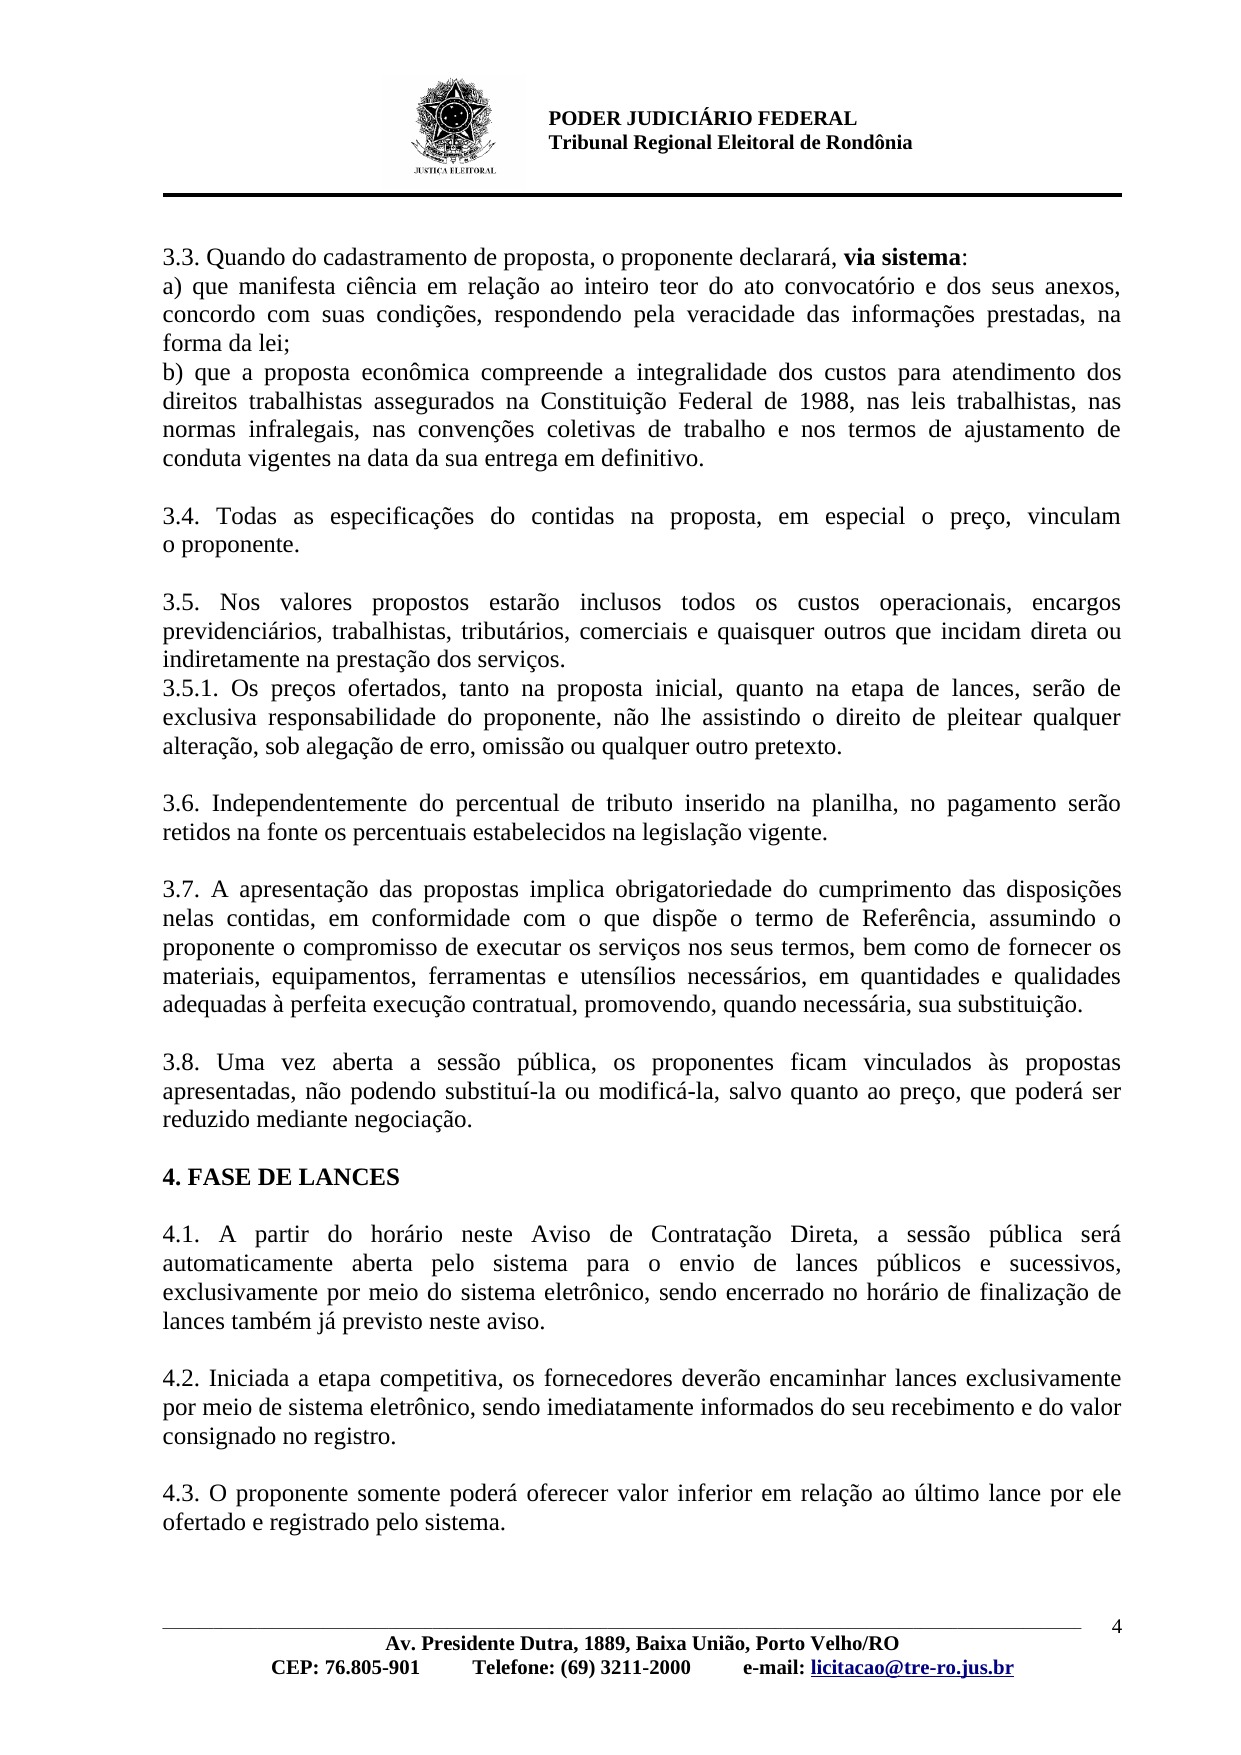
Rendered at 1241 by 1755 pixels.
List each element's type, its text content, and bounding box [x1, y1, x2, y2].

text 4.2. Iniciada a etapa competitiva, os fornecedores deverão encaminhar lances exclusivamente por meio de sistema eletrônico, sendo imediatamente informados do seu recebimento e do valor consignado no registro. [162, 1363, 1122, 1449]
text 3.3. Quando do cadastramento de proposta, o proponente declarará, via sistema: [162, 242, 1122, 271]
text 3.5. Nos valores propostos estarão inclusos todos os custos operacionais, encargos previdenciários, trabalhistas, tributários, comerciais e quaisquer outros que incidam direta ou indiretamente na prestação dos serviços. [162, 587, 1122, 673]
text 3.6. Independentemente do percentual de tributo inserido na planilha, no pagamento serão retidos na fonte os percentuais estabelecidos na legislação vigente. [162, 788, 1122, 846]
text 4. FASE DE LANCES [162, 1162, 1122, 1191]
text 4.3. O proponente somente poderá oferecer valor inferior em relação ao último lance por ele ofertado e registrado pelo sistema. [162, 1478, 1122, 1536]
text b) que a proposta econômica compreende a integralidade dos custos para atendimento dos direitos trabalhistas assegurados na Constituição Federal de 1988, nas leis trabalhistas, nas normas infralegais, nas convenções coletivas de trabalho e nos termos de ajustamento de conduta vigentes na data da sua entrega em definitivo. [162, 357, 1122, 472]
text a) que manifesta ciência em relação ao inteiro teor do ato convocatório e dos seus anexos, concordo com suas condições, respondendo pela veracidade das informações prestadas, na forma da lei; [162, 271, 1122, 357]
text 3.7. A apresentação das propostas implica obrigatoriedade do cumprimento das disposições nelas contidas, em conformidade com o que dispõe o termo de Referência, assumindo o proponente o compromisso de executar os serviços nos seus termos, bem como de fornecer os materiais, equipamentos, ferramentas e utensílios necessários, em quantidades e qualidades adequadas à perfeita execução contratual, promovendo, quando necessária, sua substituição. [162, 874, 1122, 1018]
text 3.8. Uma vez aberta a sessão pública, os proponentes ficam vinculados às propostas apresentadas, não podendo substituí-la ou modificá-la, salvo quanto ao preço, que poderá ser reduzido mediante negociação. [162, 1047, 1122, 1133]
text 4.1. A partir do horário neste Aviso de Contratação Direta, a sessão pública será automaticamente aberta pelo sistema para o envio de lances públicos e sucessivos, exclusivamente por meio do sistema eletrônico, sendo encerrado no horário de finalização de lances também já previsto neste aviso. [162, 1219, 1122, 1334]
text 3.5.1. Os preços ofertados, tanto na proposta inicial, quanto na etapa de lances, serão de exclusiva responsabilidade do proponente, não lhe assistindo o direito de pleitear qualquer alteração, sob alegação de erro, omissão ou qualquer outro pretexto. [162, 673, 1122, 759]
text 3.4. Todas as especificações do contidas na proposta, em especial o preço, vinculam o proponente. [162, 501, 1122, 558]
